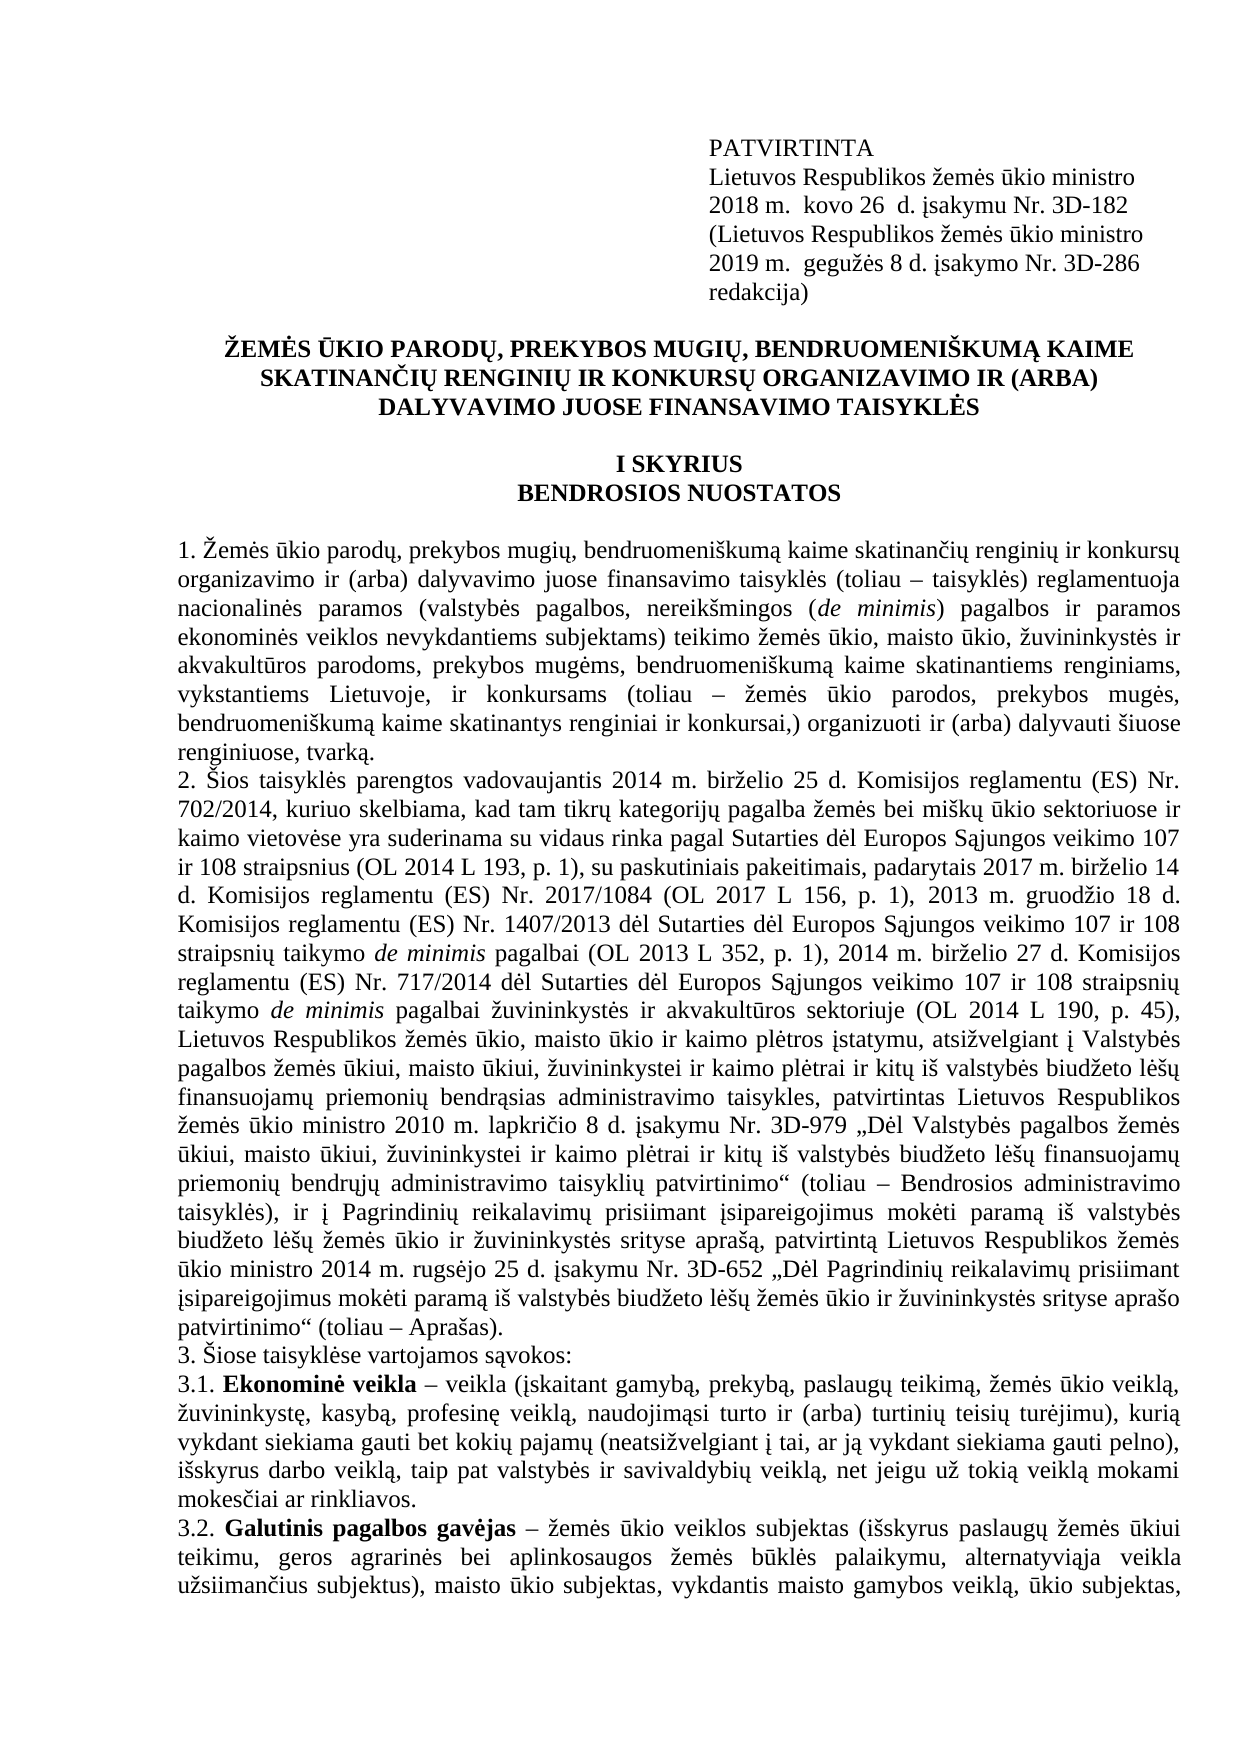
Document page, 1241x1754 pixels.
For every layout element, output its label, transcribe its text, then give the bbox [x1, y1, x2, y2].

text 2. Šios taisyklės parengtos vadovaujantis 2014 m. birželio 25 d. Komisijos reglamentu (ES) Nr. 702/2014, kuriuo skelbiama, kad tam tikrų kategorijų pagalba žemės bei miškų ūkio sektoriuose ir kaimo vietovėse yra suderinama su vidaus rinka pagal Sutarties dėl Europos Sąjungos veikimo 107 ir 108 straipsnius (OL 2014 L 193, p. 1), su paskutiniais pakeitimais, padarytais 2017 m. birželio 14 d. Komisijos reglamentu (ES) Nr. 2017/1084 (OL 2017 L 156, p. 1), 2013 m. gruodžio 18 d. Komisijos reglamentu (ES) Nr. 1407/2013 dėl Sutarties dėl Europos Sąjungos veikimo 107 ir 108 straipsnių taikymo de minimis pagalbai (OL 2013 L 352, p. 1), 2014 m. birželio 27 d. Komisijos reglamentu (ES) Nr. 717/2014 dėl Sutarties dėl Europos Sąjungos veikimo 107 ir 108 straipsnių taikymo de minimis pagalbai žuvininkystės ir akvakultūros sektoriuje (OL 2014 L 190, p. 45), Lietuvos Respublikos žemės ūkio, maisto ūkio ir kaimo plėtros įstatymu, atsižvelgiant į Valstybės pagalbos žemės ūkiui, maisto ūkiui, žuvininkystei ir kaimo plėtrai ir kitų iš valstybės biudžeto lėšų finansuojamų priemonių bendrąsias administravimo taisykles, patvirtintas Lietuvos Respublikos žemės ūkio ministro 2010 m. lapkričio 8 d. įsakymu Nr. 3D-979 „Dėl Valstybės pagalbos žemės ūkiui, maisto ūkiui, žuvininkystei ir kaimo plėtrai ir kitų iš valstybės biudžeto lėšų finansuojamų priemonių bendrųjų administravimo taisyklių patvirtinimo“ (toliau – Bendrosios administravimo taisyklės), ir į Pagrindinių reikalavimų prisiimant įsipareigojimus mokėti paramą iš valstybės biudžeto lėšų žemės ūkio ir žuvininkystės srityse aprašą, patvirtintą Lietuvos Respublikos žemės ūkio ministro 2014 m. rugsėjo 25 d. įsakymu Nr. 3D-652 „Dėl Pagrindinių reikalavimų prisiimant įsipareigojimus mokėti paramą iš valstybės biudžeto lėšų žemės ūkio ir žuvininkystės srityse aprašo patvirtinimo“ (toliau – Aprašas). [177, 765, 1181, 1340]
text PATVIRTINTA [709, 133, 1181, 162]
text BENDROSIOS NUOSTATOS [177, 478, 1181, 507]
text (Lietuvos Respublikos žemės ūkio ministro [709, 219, 1181, 248]
text I SKYRIUS [177, 449, 1181, 478]
text 2019 m. gegužės 8 d. įsakymo Nr. 3D-286 [709, 248, 1181, 277]
text redakcija) [709, 277, 1181, 305]
text Lietuvos Respublikos žemės ūkio ministro [709, 162, 1181, 190]
text 3.1. Ekonominė veikla – veikla (įskaitant gamybą, prekybą, paslaugų teikimą, žemės ūkio veiklą, žuvininkystę, kasybą, profesinę veiklą, naudojimąsi turto ir (arba) turtinių teisių turėjimu), kurią vykdant siekiama gauti bet kokių pajamų (neatsižvelgiant į tai, ar ją vykdant siekiama gauti pelno), išskyrus darbo veiklą, taip pat valstybės ir savivaldybių veiklą, net jeigu už tokią veiklą mokami mokesčiai ar rinkliavos. [177, 1369, 1181, 1513]
text 3. Šiose taisyklėse vartojamos sąvokos: [177, 1340, 1181, 1369]
text ŽEMĖS ŪKIO PARODŲ, PREKYBOS MUGIŲ, BENDRUOMENIŠKUMĄ KAIME SKATINANČIŲ RENGINIŲ IR KONKURSŲ ORGANIZAVIMO IR (ARBA) DALYVAVIMO JUOSE FINANSAVIMO TAISYKLĖS [177, 334, 1181, 420]
text 3.2. Galutinis pagalbos gavėjas – žemės ūkio veiklos subjektas (išskyrus paslaugų žemės ūkiui teikimu, geros agrarinės bei aplinkosaugos žemės būklės palaikymu, alternatyviąja veikla užsiimančius subjektus), maisto ūkio subjektas, vykdantis maisto gamybos veiklą, ūkio subjektas, [177, 1513, 1181, 1599]
text 2018 m. kovo 26 d. įsakymu Nr. 3D-182 [709, 190, 1181, 219]
text 1. Žemės ūkio parodų, prekybos mugių, bendruomeniškumą kaime skatinančių renginių ir konkursų organizavimo ir (arba) dalyvavimo juose finansavimo taisyklės (toliau – taisyklės) reglamentuoja nacionalinės paramos (valstybės pagalbos, nereikšmingos (de minimis) pagalbos ir paramos ekonominės veiklos nevykdantiems subjektams) teikimo žemės ūkio, maisto ūkio, žuvininkystės ir akvakultūros parodoms, prekybos mugėms, bendruomeniškumą kaime skatinantiems renginiams, vykstantiems Lietuvoje, ir konkursams (toliau – žemės ūkio parodos, prekybos mugės, bendruomeniškumą kaime skatinantys renginiai ir konkursai,) organizuoti ir (arba) dalyvauti šiuose renginiuose, tvarką. [177, 535, 1181, 765]
